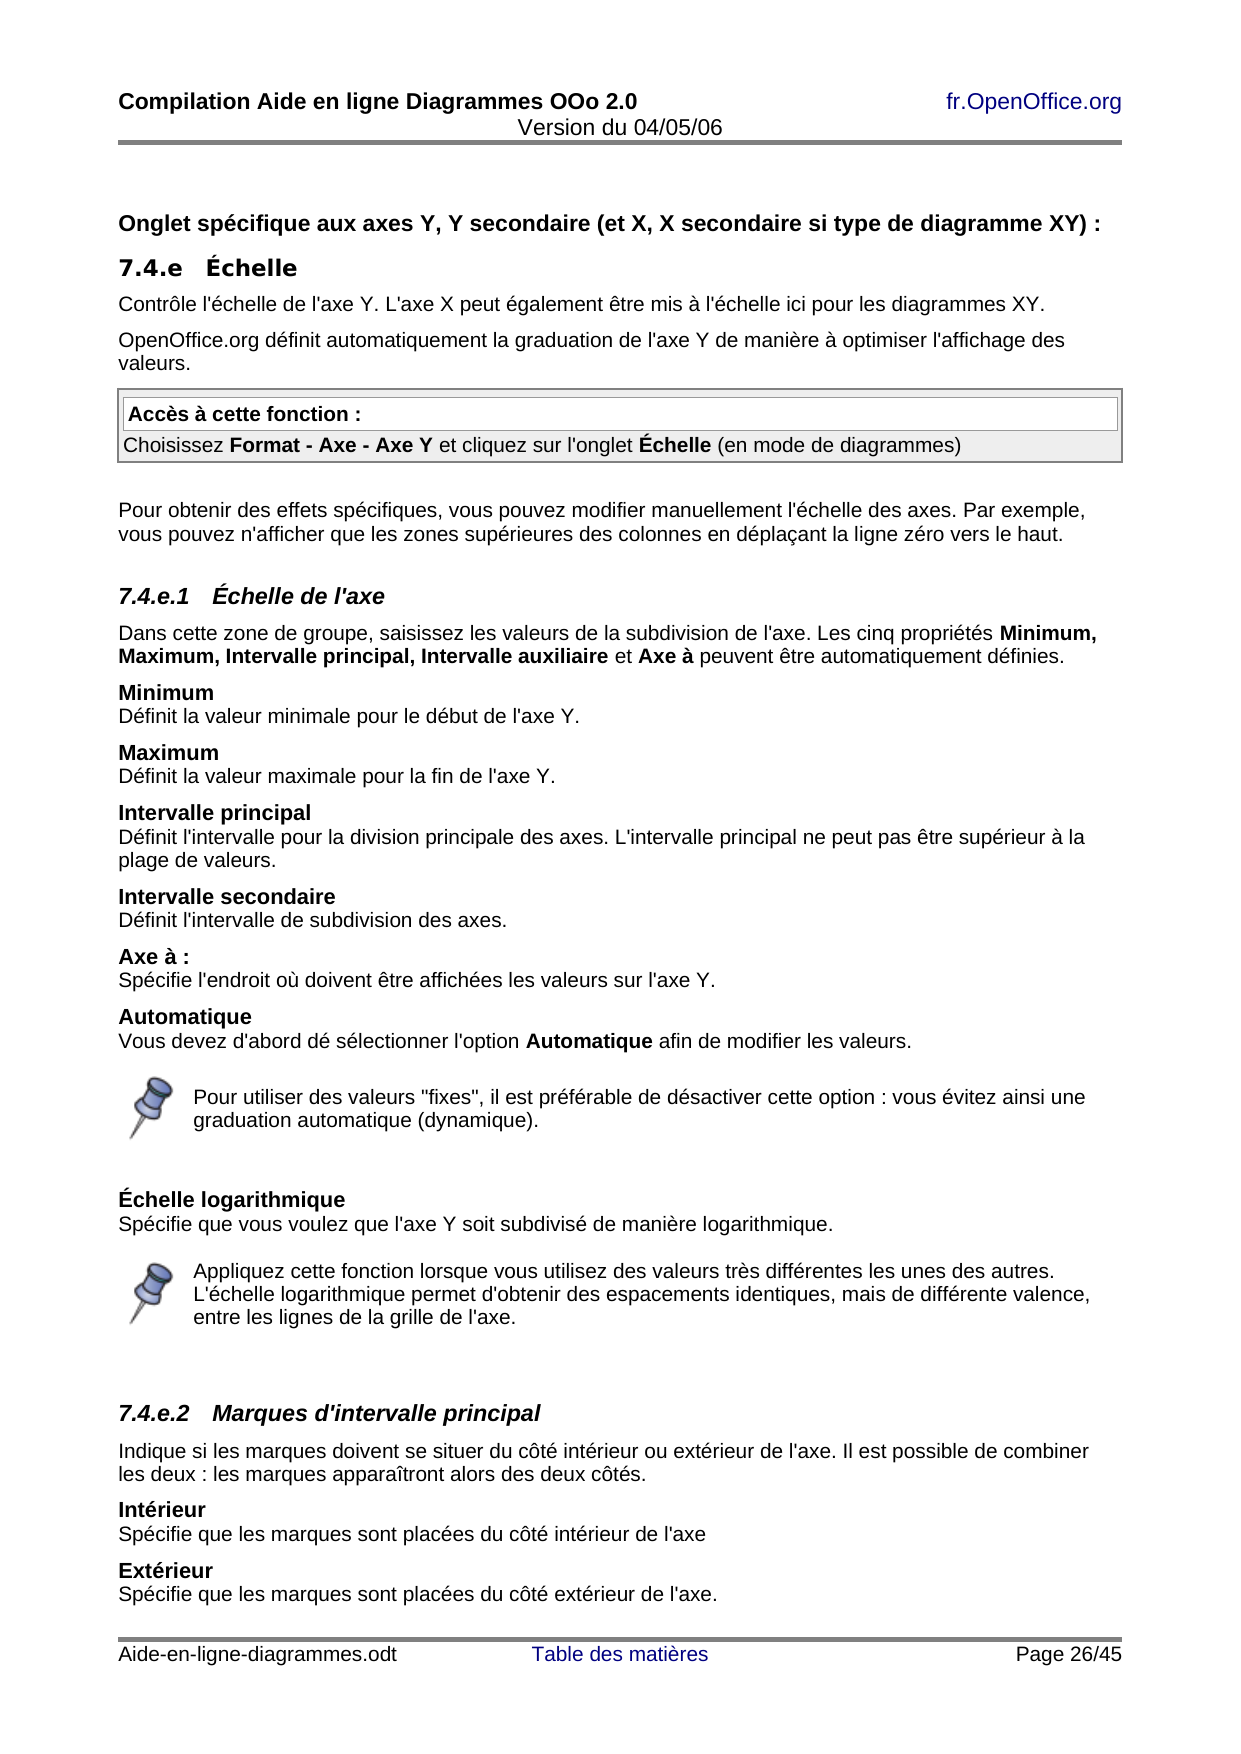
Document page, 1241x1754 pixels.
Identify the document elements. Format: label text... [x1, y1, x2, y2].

text Définit l'intervalle de subdivision des axes. [118, 909, 1122, 932]
text Spécifie l'endroit où doivent être affichées les valeurs sur l'axe Y. [118, 969, 1122, 992]
text Onglet spécifique aux axes Y, Y secondaire (et X, X secondaire si type de diagramme XY) : [118, 210, 1122, 236]
subtitle Automatique [118, 1005, 1122, 1029]
table_header Pour utiliser des valeurs "fixes", il est préférable de désactiver cette option : vous évitez ainsi une graduation automatique (dynamique). [185, 1065, 1109, 1152]
text Définit la valeur minimale pour le début de l'axe Y. [118, 705, 1122, 728]
subtitle Axe à : [118, 944, 1122, 969]
text Définit la valeur maximale pour la fin de l'axe Y. [118, 765, 1122, 788]
subtitle Marques d'intervalle principal [118, 1401, 1122, 1427]
subtitle Échelle [118, 255, 1122, 282]
text Dans cette zone de groupe, saisissez les valeurs de la subdivision de l'axe. Les cinq propriétés Minimum, Maximum, Intervalle principal, Intervalle auxiliaire et Axe à peuvent être automatiquement définies. [118, 621, 1122, 668]
text Vous devez d'abord dé sélectionner l'option Automatique afin de modifier les valeurs. [118, 1029, 1122, 1052]
table_header [118, 1065, 185, 1152]
subtitle Intervalle secondaire [118, 884, 1122, 909]
text Spécifie que les marques sont placées du côté intérieur de l'axe [118, 1523, 1122, 1546]
subtitle Maximum [118, 741, 1122, 765]
text Indique si les marques doivent se situer du côté intérieur ou extérieur de l'axe. Il est possible de combiner les deux : les marques apparaîtront alors des deux côtés. [118, 1439, 1122, 1486]
text OpenOffice.org définit automatiquement la graduation de l'axe Y de manière à optimiser l'affichage des valeurs. [118, 328, 1122, 375]
text Pour obtenir des effets spécifiques, vous pouvez modifier manuellement l'échelle des axes. Par exemple, vous pouvez n'afficher que les zones supérieures des colonnes en déplaçant la ligne zéro vers le haut. [118, 499, 1122, 545]
table_header [118, 1248, 185, 1340]
subtitle Intérieur [118, 1498, 1122, 1523]
picture [126, 1075, 178, 1142]
text Spécifie que les marques sont placées du côté extérieur de l'axe. [118, 1583, 1122, 1606]
subtitle Minimum [118, 680, 1122, 705]
text Contrôle l'échelle de l'axe Y. L'axe X peut également être mis à l'échelle ici pour les diagrammes XY. [118, 293, 1122, 316]
subtitle Échelle de l'axe [118, 583, 1122, 609]
picture [126, 1261, 178, 1327]
text Définit l'intervalle pour la division principale des axes. L'intervalle principal ne peut pas être supérieur à la plage de valeurs. [118, 825, 1122, 872]
subtitle Extérieur [118, 1558, 1122, 1583]
subtitle Intervalle principal [118, 801, 1122, 825]
table_header Appliquez cette fonction lorsque vous utilisez des valeurs très différentes les unes des autres. L'échelle logarithmique permet d'obtenir des espacements identiques, mais de différente valence, entre les lignes de la grille de l'axe. [185, 1248, 1109, 1340]
table_header Accès à cette fonction : Choisissez Format - Axe - Axe Y et cliquez sur l'onglet Échelle (en mode de diagrammes) [119, 390, 1121, 461]
subtitle Échelle logarithmique [118, 1188, 1122, 1213]
text Spécifie que vous voulez que l'axe Y soit subdivisé de manière logarithmique. [118, 1213, 1122, 1236]
